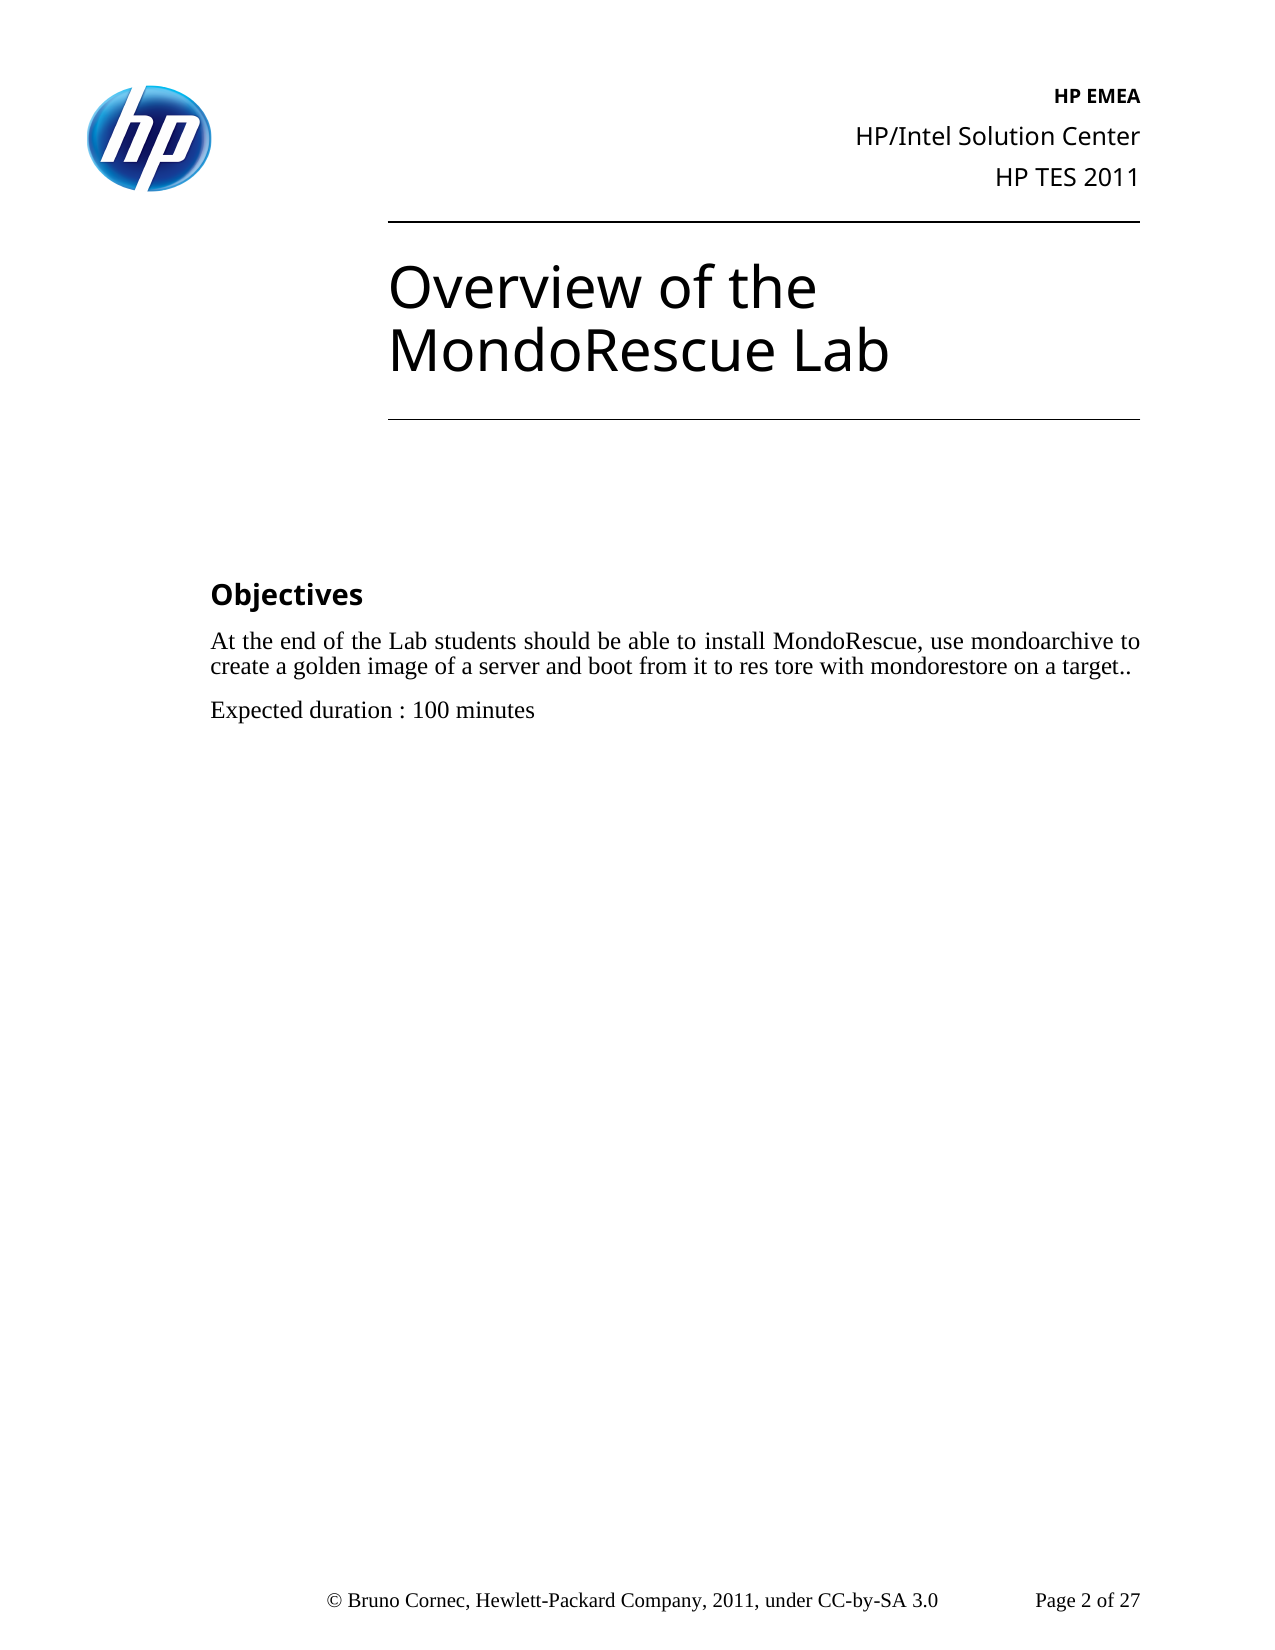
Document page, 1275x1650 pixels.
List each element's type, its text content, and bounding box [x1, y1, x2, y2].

picture [86, 85, 212, 192]
subtitle Overview of the MondoRescue Lab [387, 222, 1140, 419]
text Objectives [210, 574, 1119, 614]
text Expected duration : 100 minutes [210, 696, 1140, 724]
text At the end of the Lab students should be able to install MondoRescue, use mondoarchive to create a golden image of a server and boot from it to res tore with mondorestore on a target.. [210, 629, 1140, 679]
